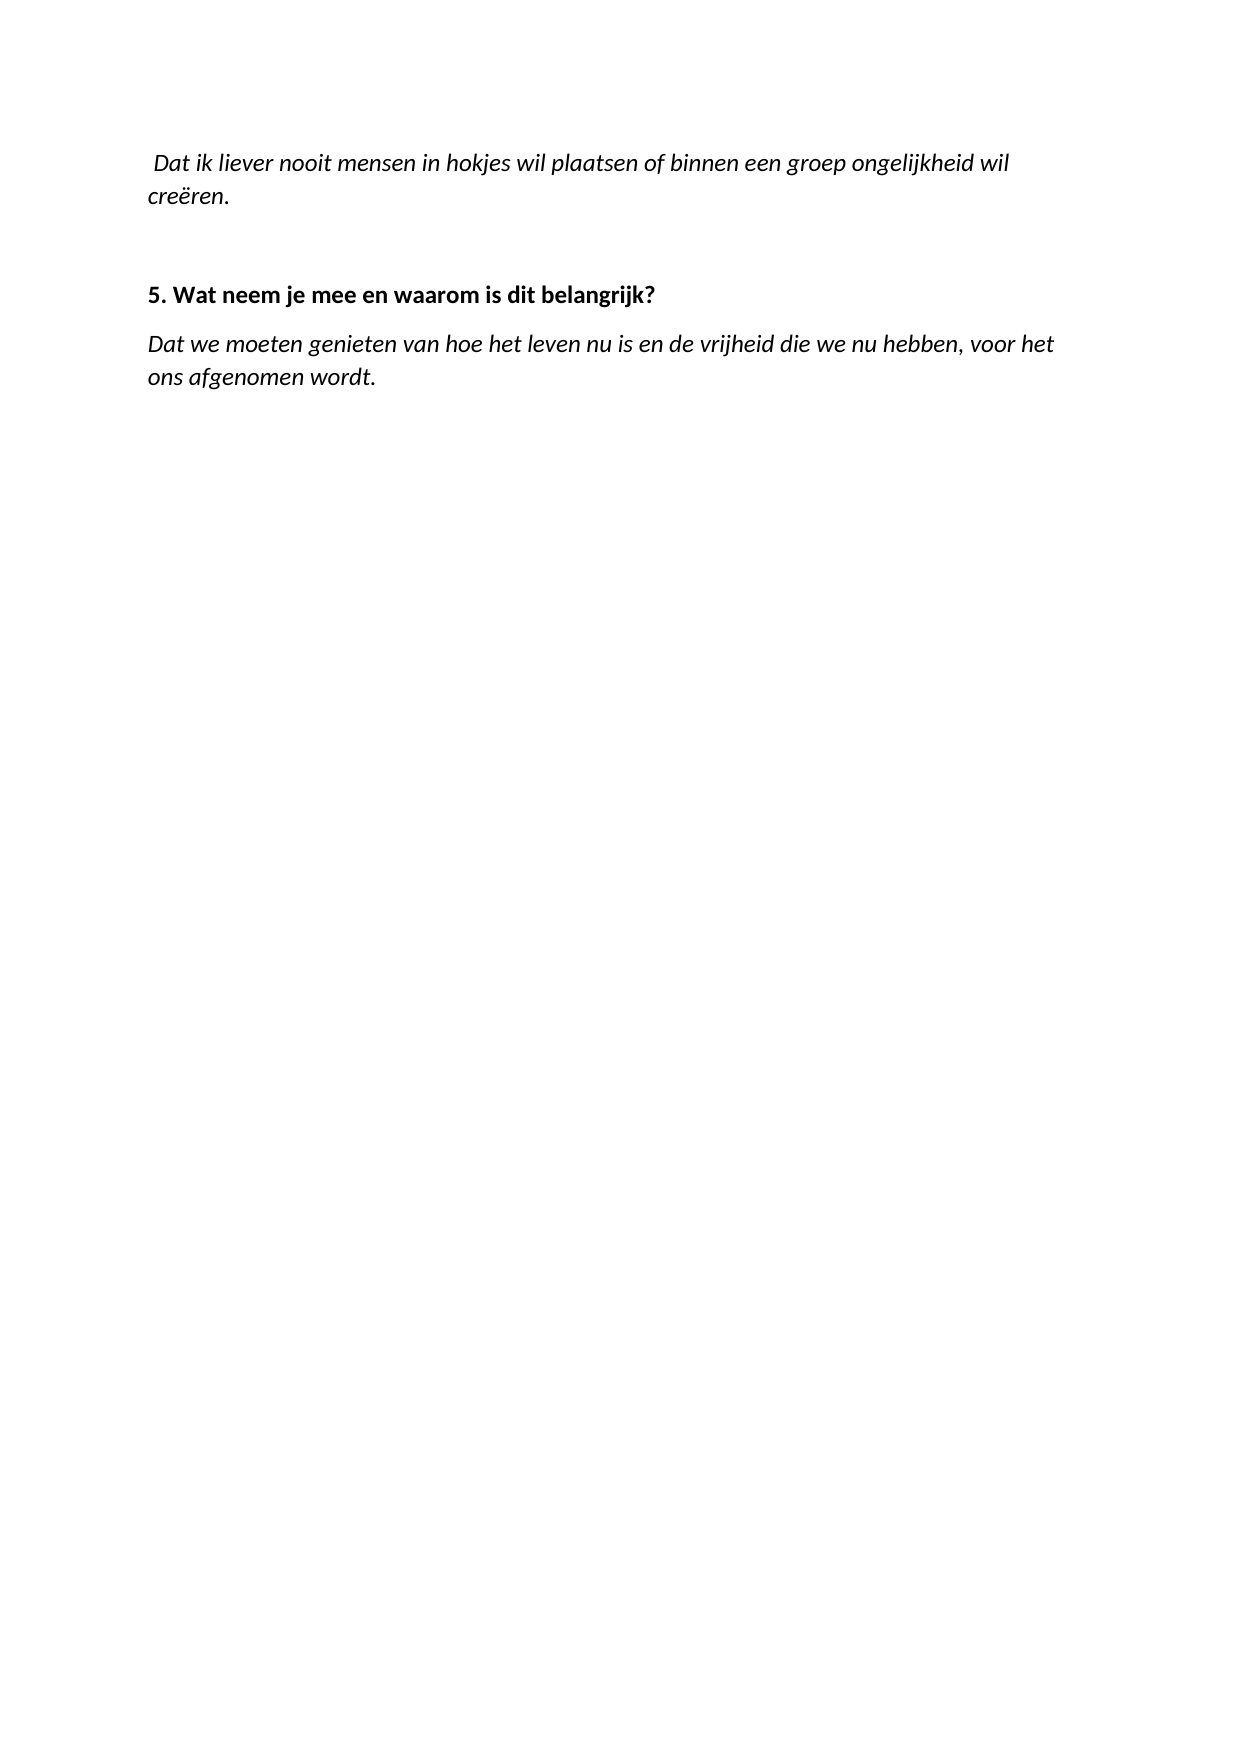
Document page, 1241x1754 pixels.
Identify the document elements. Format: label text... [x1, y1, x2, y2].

text Dat we moeten genieten van hoe het leven nu is en de vrijheid die we nu hebben, voor het ons afgenomen wordt. [148, 328, 1093, 391]
text 5. Wat neem je mee en waarom is dit belangrijk? [148, 279, 1093, 309]
text Dat ik liever nooit mensen in hokjes wil plaatsen of binnen een groep ongelijkheid wil creëren. [148, 148, 1093, 211]
